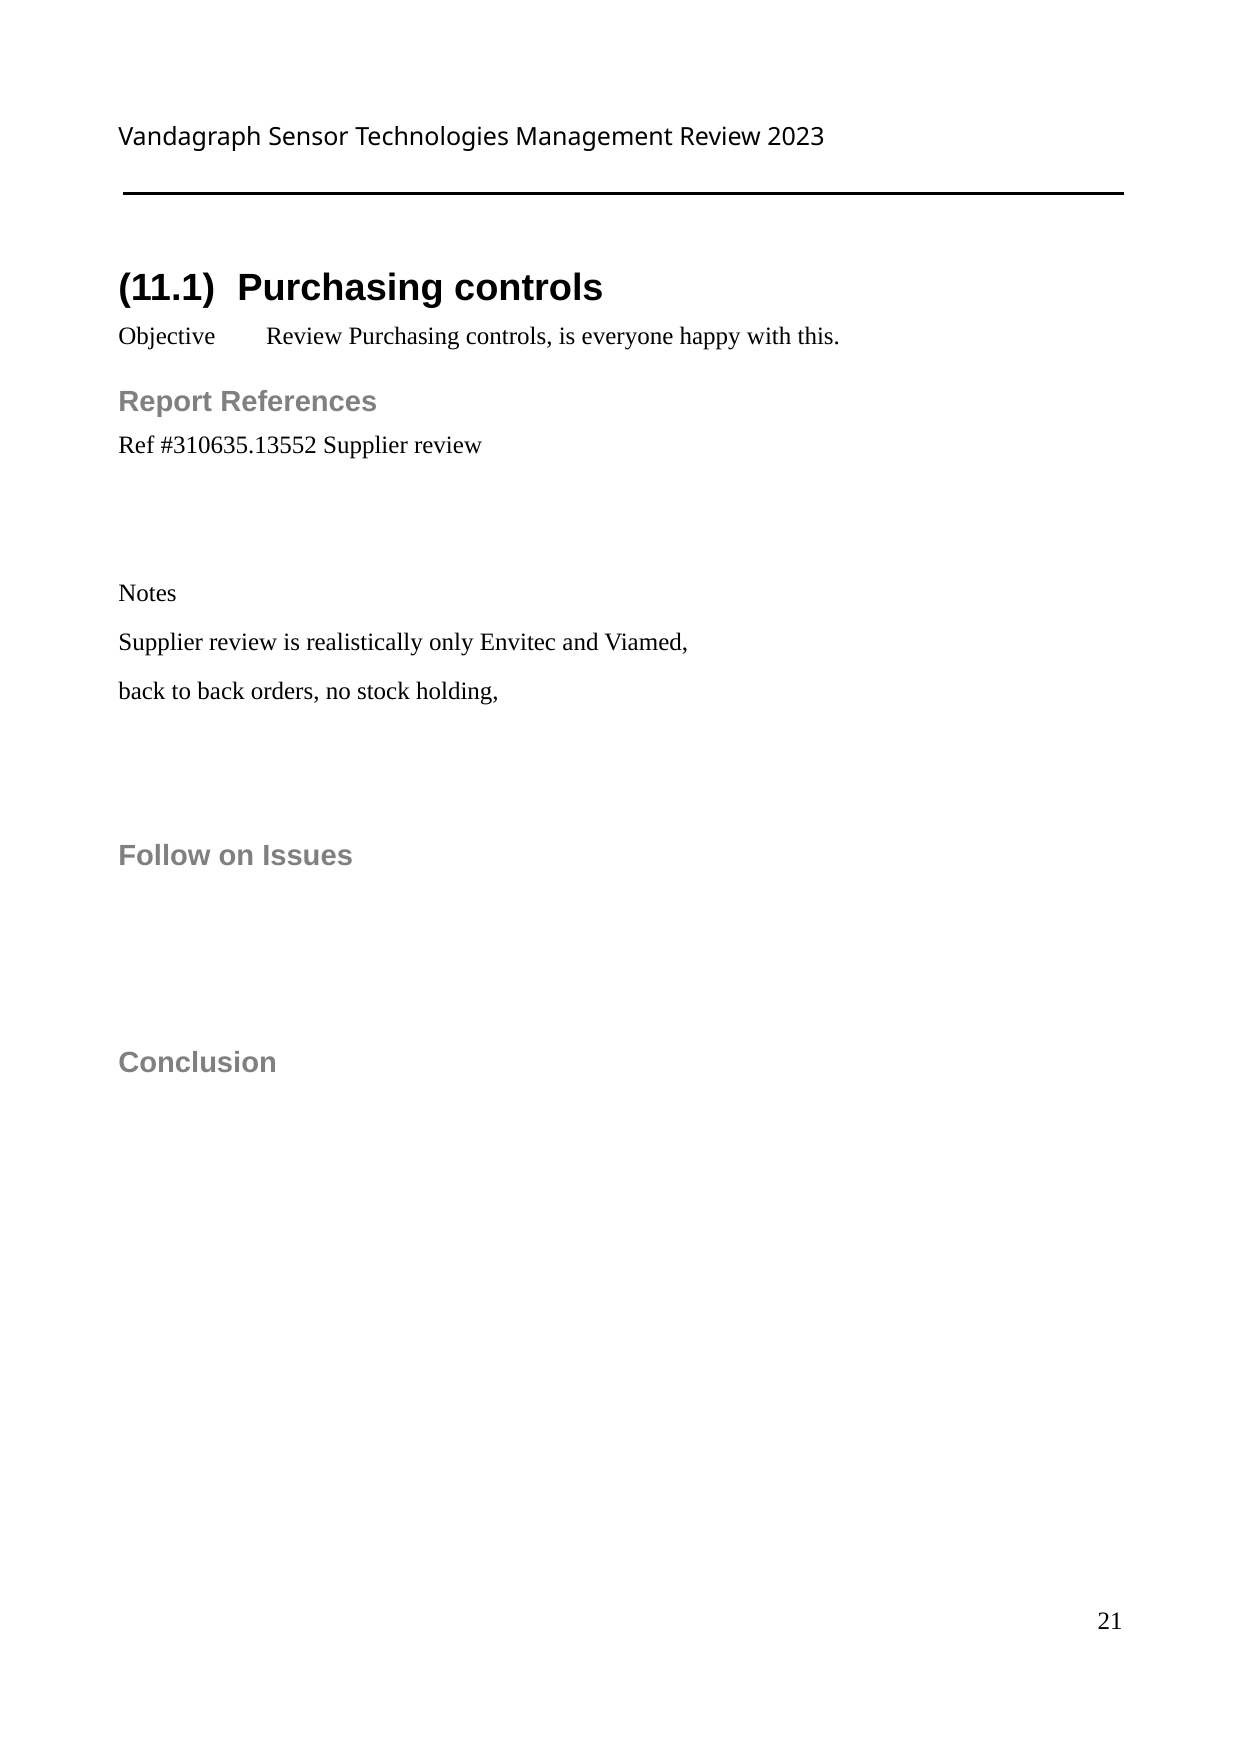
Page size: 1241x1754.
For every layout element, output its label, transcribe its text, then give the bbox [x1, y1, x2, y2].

subtitle Report References [118, 384, 1122, 418]
subtitle Conclusion [118, 1045, 1122, 1079]
text Ref #310635.13552 Supplier review [118, 431, 1122, 459]
subtitle Follow on Issues [118, 838, 1122, 871]
text Objective Review Purchasing controls, is everyone happy with this. [118, 321, 1122, 349]
text Supplier review is realistically only Envitec and Viamed, [118, 627, 1122, 656]
text Notes [118, 578, 1122, 606]
subtitle (11.1) Purchasing controls [118, 265, 1122, 308]
text back to back orders, no stock holding, [118, 676, 1122, 704]
